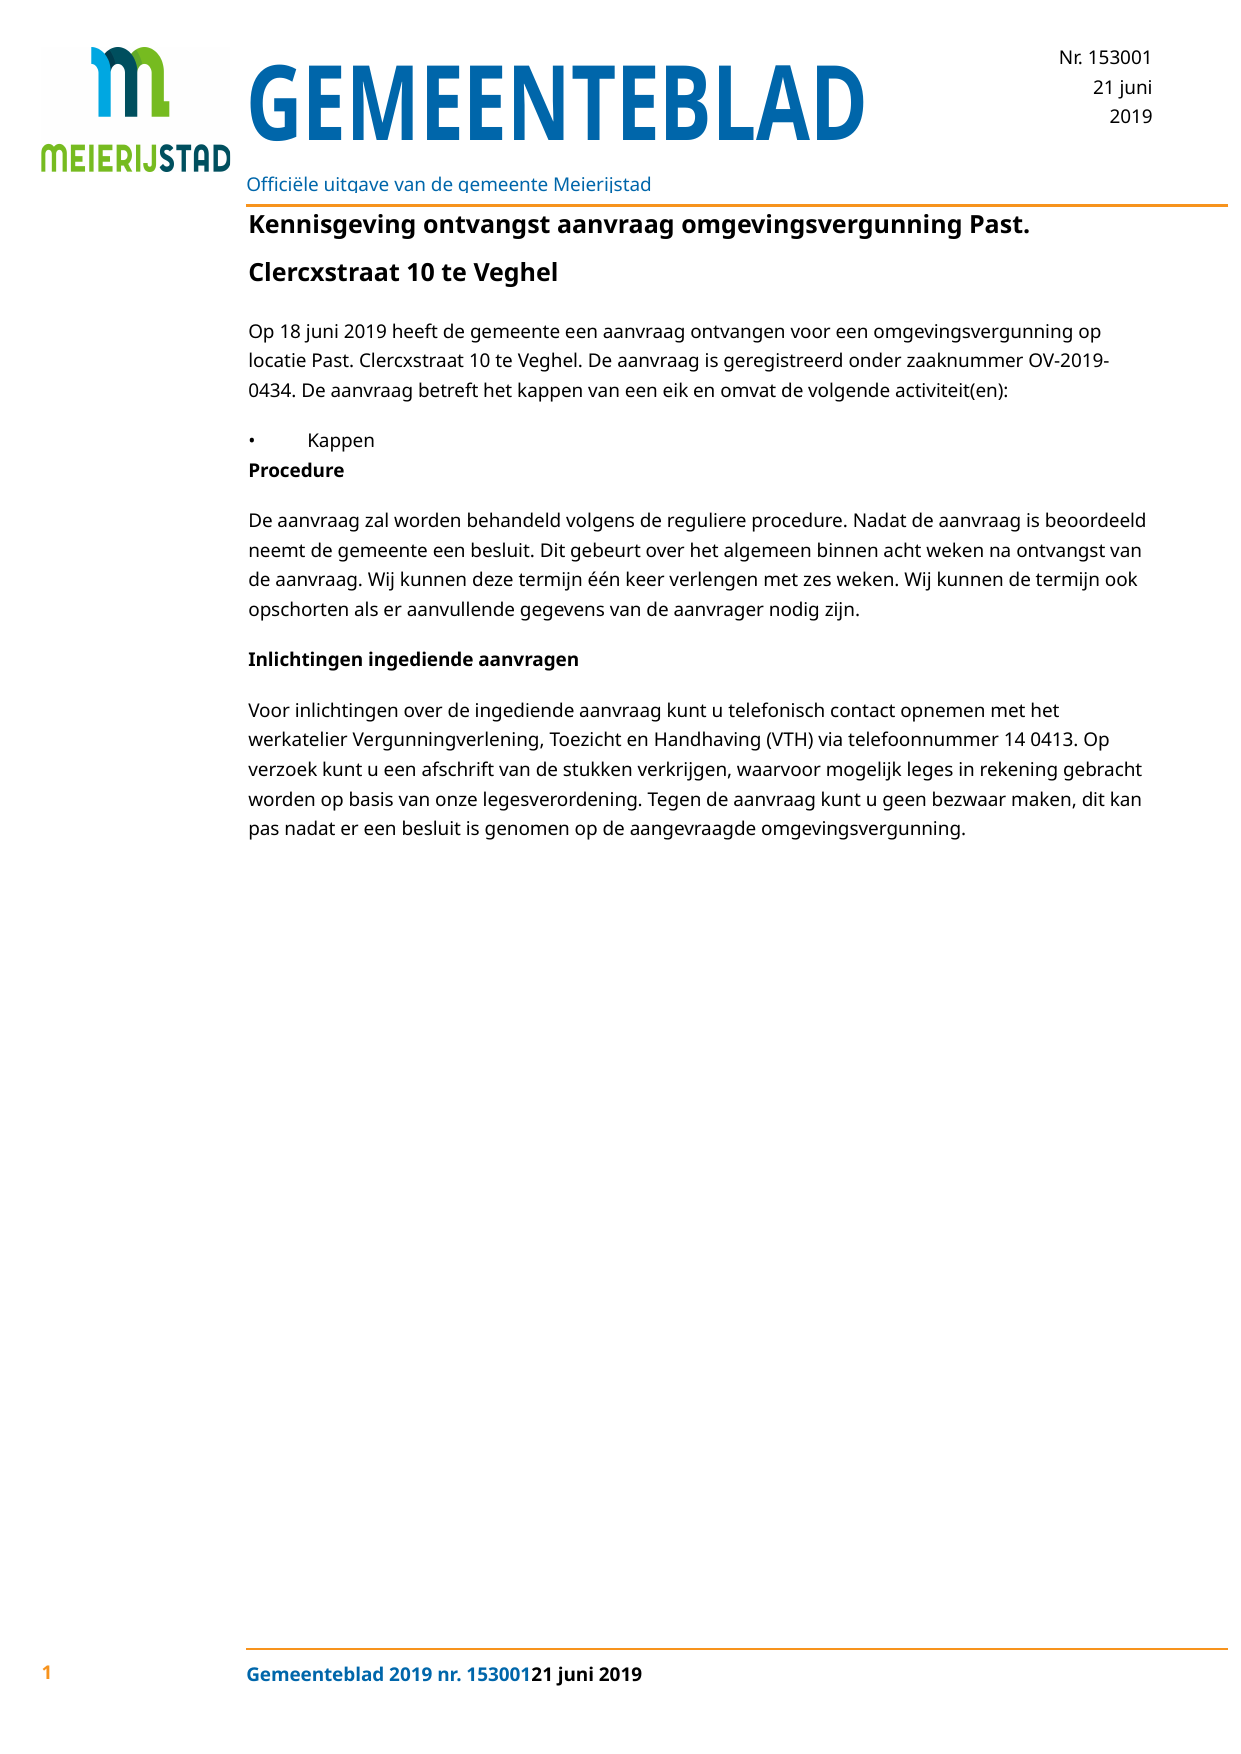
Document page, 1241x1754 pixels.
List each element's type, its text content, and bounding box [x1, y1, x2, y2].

text Inlichtingen ingediende aanvragen [248, 647, 1152, 672]
text Kennisgeving ontvangst aanvraag omgevingsvergunning Past. Clercxstraat 10 te Veghel [248, 207, 1152, 288]
text Procedure [248, 457, 1152, 483]
list Kappen [248, 427, 1152, 453]
text De aanvraag zal worden behandeld volgens de reguliere procedure. Nadat de aanvraag is beoordeeld neemt de gemeente een besluit. Dit gebeurt over het algemeen binnen acht weken na ontvangst van de aanvraag. Wij kunnen deze termijn één keer verlengen met zes weken. Wij kunnen de termijn ook opschorten als er aanvullende gegevens van de aanvrager nodig zijn. [248, 507, 1152, 622]
picture [41, 47, 231, 172]
text Voor inlichtingen over de ingediende aanvraag kunt u telefonisch contact opnemen met het werkatelier Vergunningverlening, Toezicht en Handhaving (VTH) via telefoonnummer 14 0413. Op verzoek kunt u een afschrift van de stukken verkrijgen, waarvoor mogelijk leges in rekening gebracht worden op basis van onze legesverordening. Tegen de aanvraag kunt u geen bezwaar maken, dit kan pas nadat er een besluit is genomen op de aangevraagde omgevingsvergunning. [248, 697, 1152, 841]
text Op 18 juni 2019 heeft de gemeente een aanvraag ontvangen voor een omgevingsvergunning op locatie Past. Clercxstraat 10 te Veghel. De aanvraag is geregistreerd onder zaaknummer OV-2019-0434. De aanvraag betreft het kappen van een eik en omvat de volgende activiteit(en): [248, 318, 1152, 403]
